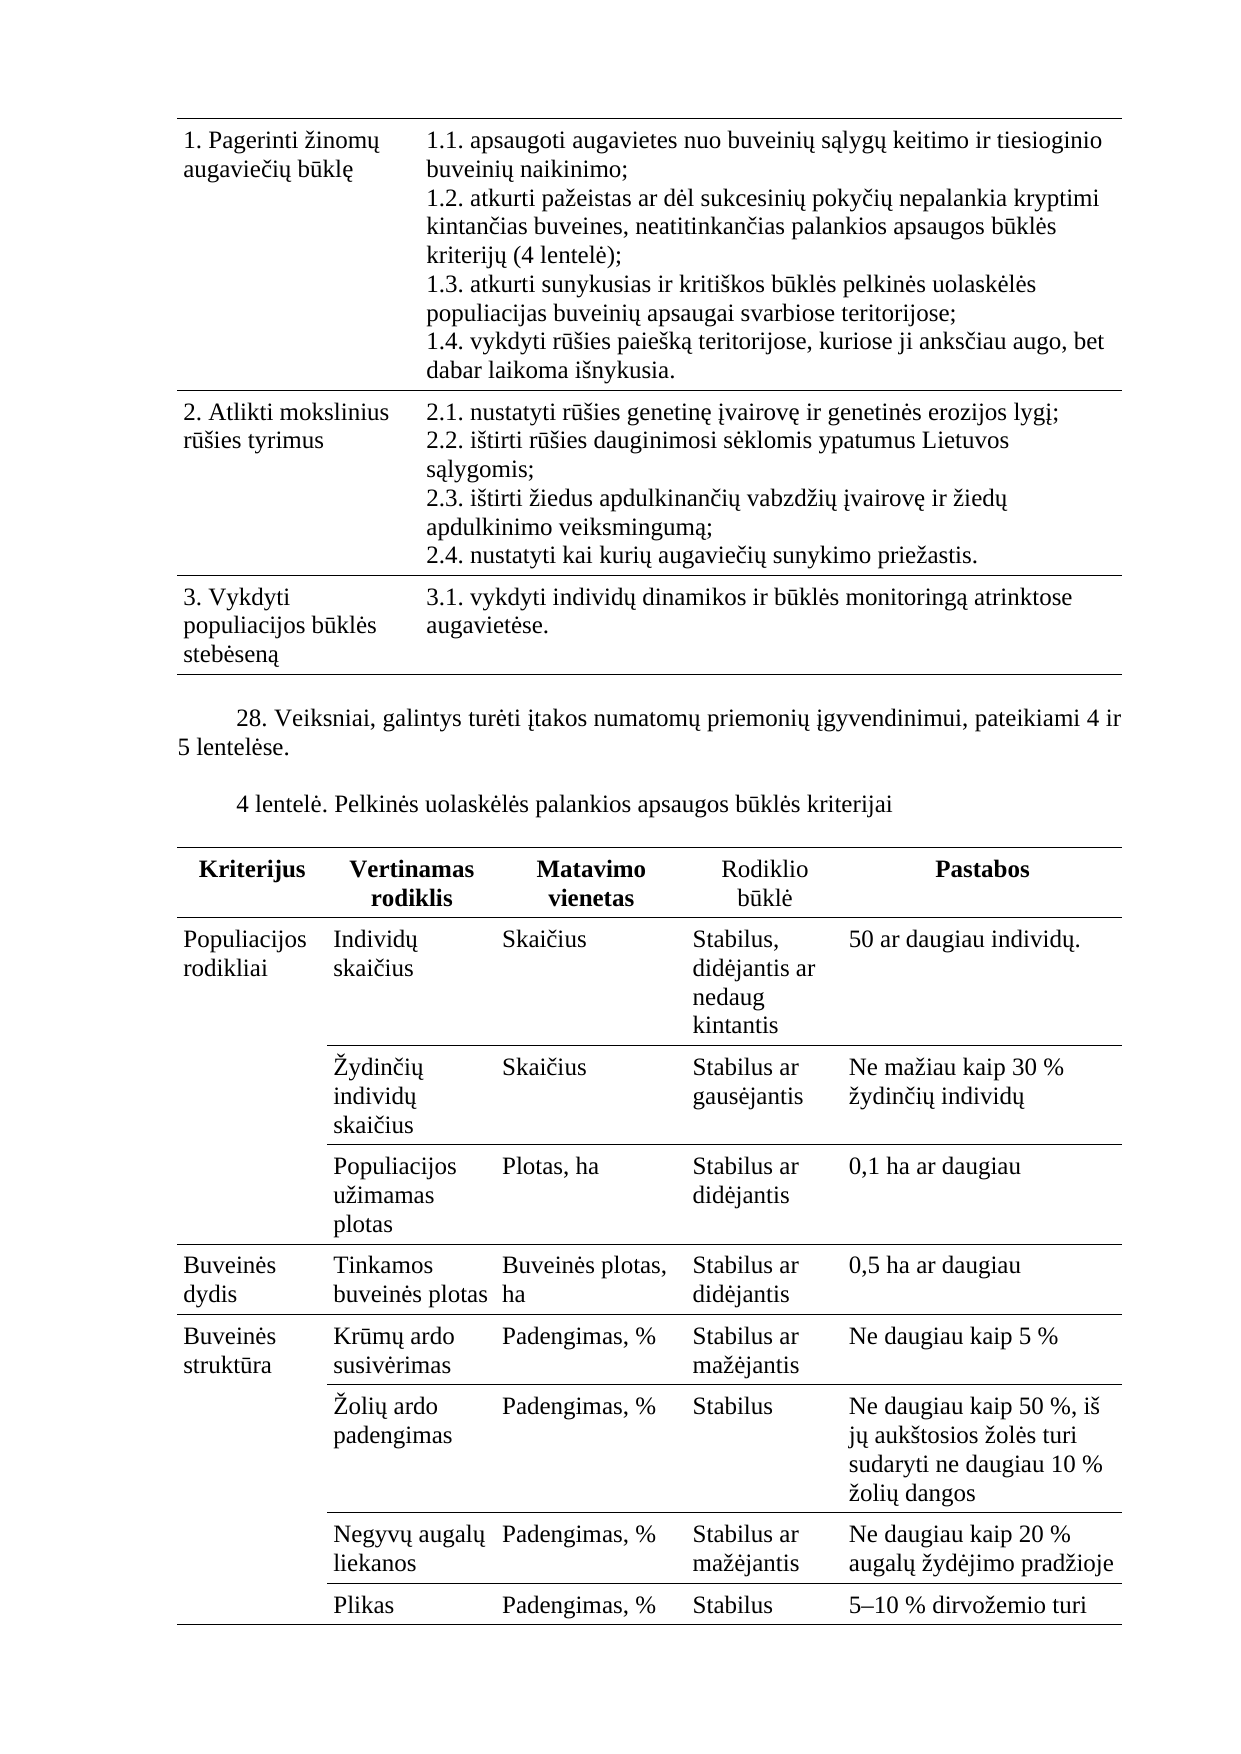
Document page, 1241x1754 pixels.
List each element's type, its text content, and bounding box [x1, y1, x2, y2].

table_cell Krūmų ardo susivėrimas [327, 1315, 496, 1384]
table_cell Buveinės dydis [177, 1245, 327, 1314]
table_cell Ne mažiau kaip 30 % žydinčių individų [843, 1046, 1122, 1144]
table_cell Populiacijos rodikliai [177, 918, 327, 1243]
table_cell Plikas [327, 1584, 496, 1624]
table_cell 2. Atlikti mokslinius rūšies tyrimus [177, 391, 420, 575]
table_cell 3. Vykdyti populiacijos būklės stebėseną [177, 576, 420, 674]
table_cell Tinkamos buveinės plotas [327, 1245, 496, 1314]
table_cell Stabilus ar didėjantis [687, 1245, 843, 1314]
table_cell Stabilus ar mažėjantis [687, 1315, 843, 1384]
table_cell Stabilus [687, 1385, 843, 1512]
table_cell Ne daugiau kaip 5 % [843, 1315, 1122, 1384]
table_cell Padengimas, % [496, 1315, 687, 1384]
text 4 lentelė. Pelkinės uolaskėlės palankios apsaugos būklės kriterijai [177, 789, 1122, 818]
table_cell 0,1 ha ar daugiau [843, 1145, 1122, 1243]
table_cell Skaičius [496, 1046, 687, 1144]
table_cell Žydinčių individų skaičius [327, 1046, 496, 1144]
table_cell Ne daugiau kaip 20 % augalų žydėjimo pradžioje [843, 1513, 1122, 1583]
table_cell Ne daugiau kaip 50 %, iš jų aukštosios žolės turi sudaryti ne daugiau 10 % žolių dangos [843, 1385, 1122, 1512]
table_cell Stabilus ar mažėjantis [687, 1513, 843, 1583]
table_cell Plotas, ha [496, 1145, 687, 1243]
table_cell Individų skaičius [327, 918, 496, 1045]
table_header Matavimo vienetas [496, 848, 687, 917]
table_cell Buveinės struktūra [177, 1315, 327, 1624]
table_cell Padengimas, % [496, 1513, 687, 1583]
table_cell Padengimas, % [496, 1385, 687, 1512]
text 28. Veiksniai, galintys turėti įtakos numatomų priemonių įgyvendinimui, pateikiami 4 ir 5 lentelėse. [177, 703, 1122, 761]
table_cell Stabilus ar didėjantis [687, 1145, 843, 1243]
table_cell Populiacijos užimamas plotas [327, 1145, 496, 1243]
table_cell 0,5 ha ar daugiau [843, 1245, 1122, 1314]
table_cell Stabilus ar gausėjantis [687, 1046, 843, 1144]
table_cell Skaičius [496, 918, 687, 1045]
table_cell Padengimas, % [496, 1584, 687, 1624]
table_cell Stabilus [687, 1584, 843, 1624]
table_cell 1.1. apsaugoti augavietes nuo buveinių sąlygų keitimo ir tiesioginio buveinių naikinimo; 1.2. atkurti pažeistas ar dėl sukcesinių pokyčių nepalankia kryptimi kintančias buveines, neatitinkančias palankios apsaugos būklės kriterijų (4 lentelė); 1.3. atkurti sunykusias ir kritiškos būklės pelkinės uolaskėlės populiacijas buveinių apsaugai svarbiose teritorijose; 1.4. vykdyti rūšies paiešką teritorijose, kuriose ji anksčiau augo, bet dabar laikoma išnykusia. [420, 119, 1122, 390]
table_header Kriterijus [177, 848, 327, 917]
table_cell 50 ar daugiau individų. [843, 918, 1122, 1045]
table_cell Stabilus, didėjantis ar nedaug kintantis [687, 918, 843, 1045]
table_cell 5–10 % dirvožemio turi [843, 1584, 1122, 1624]
table_cell 1. Pagerinti žinomų augaviečių būklę [177, 119, 420, 390]
table_header Rodiklio būklė [687, 848, 843, 917]
table_cell Buveinės plotas, ha [496, 1245, 687, 1314]
table_cell 3.1. vykdyti individų dinamikos ir būklės monitoringą atrinktose augavietėse. [420, 576, 1122, 674]
table_cell Negyvų augalų liekanos [327, 1513, 496, 1583]
table_cell 2.1. nustatyti rūšies genetinę įvairovę ir genetinės erozijos lygį; 2.2. ištirti rūšies dauginimosi sėklomis ypatumus Lietuvos sąlygomis; 2.3. ištirti žiedus apdulkinančių vabzdžių įvairovę ir žiedų apdulkinimo veiksmingumą; 2.4. nustatyti kai kurių augaviečių sunykimo priežastis. [420, 391, 1122, 575]
table_header Pastabos [843, 848, 1122, 917]
table_header Vertinamas rodiklis [327, 848, 496, 917]
table_cell Žolių ardo padengimas [327, 1385, 496, 1512]
